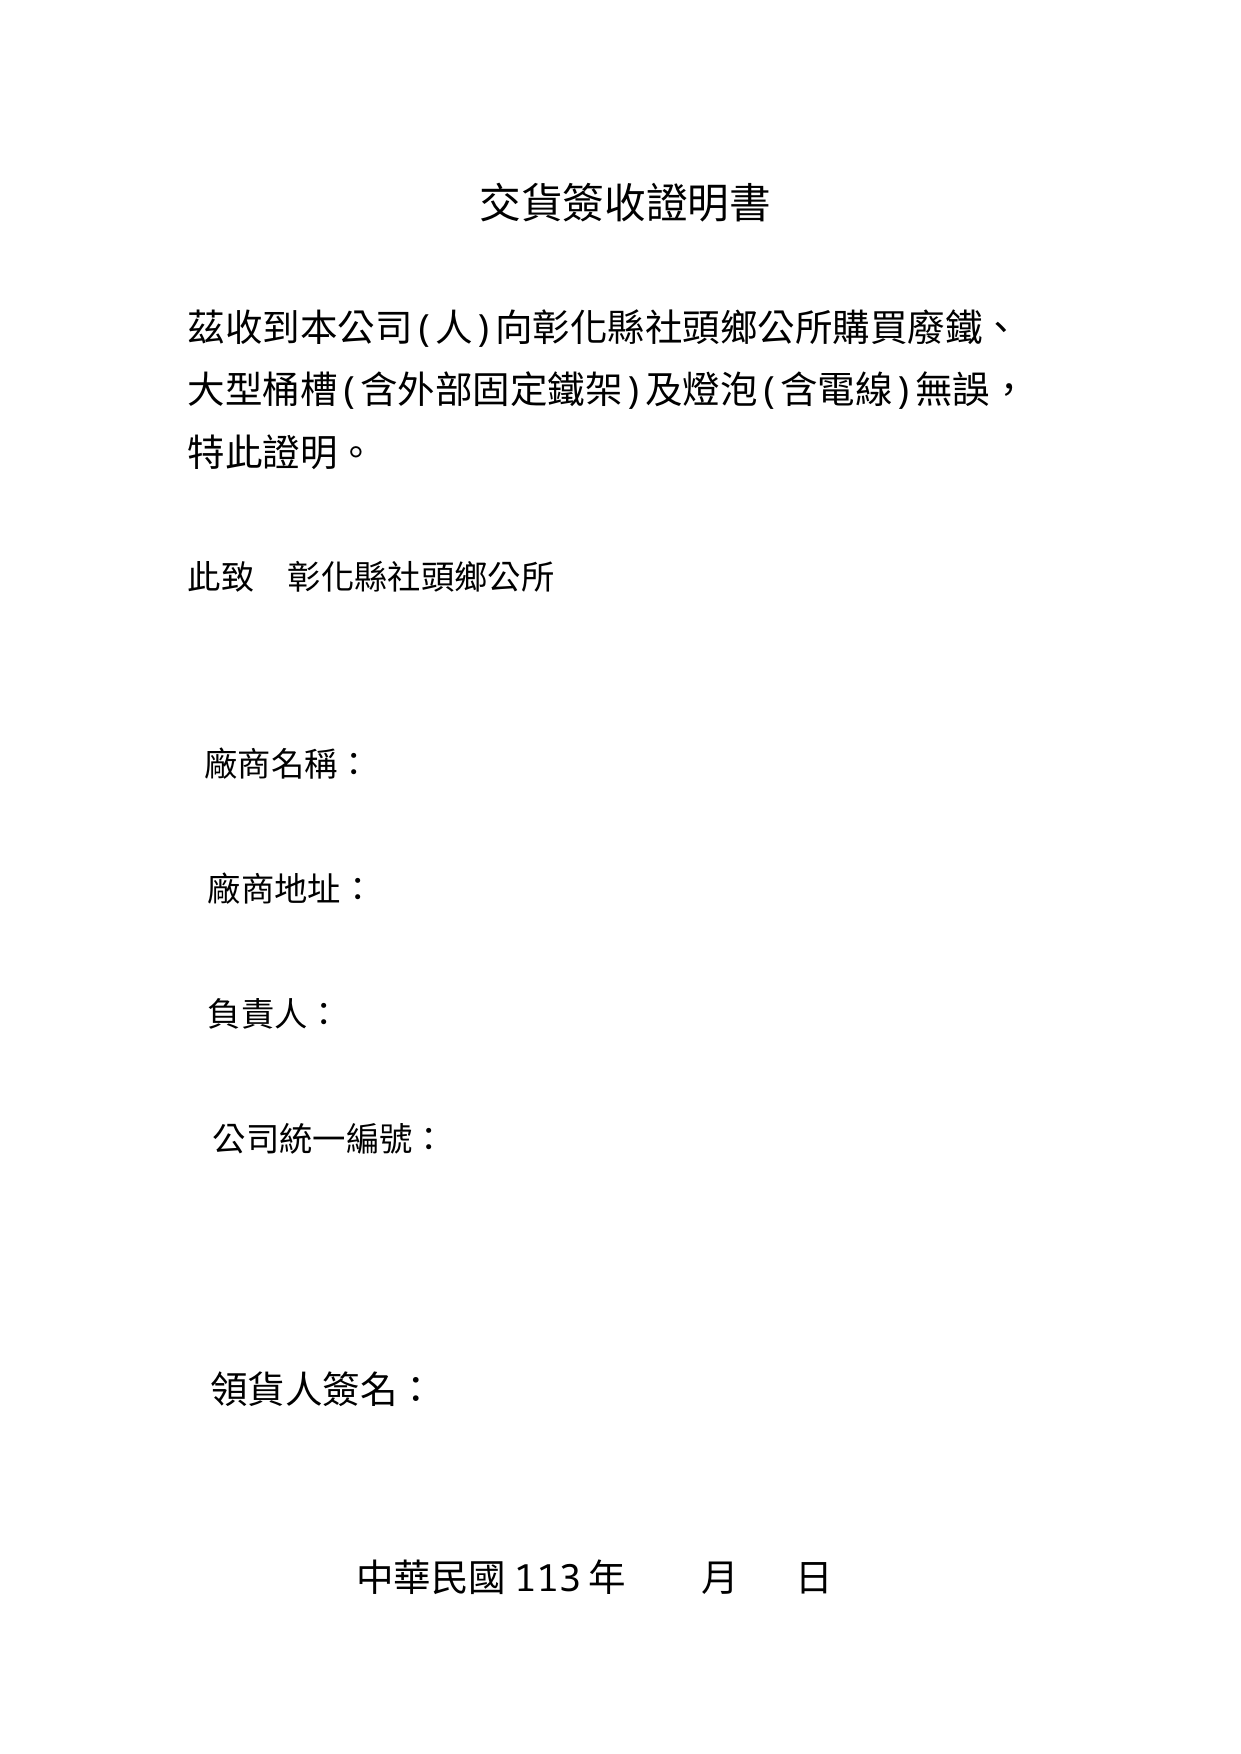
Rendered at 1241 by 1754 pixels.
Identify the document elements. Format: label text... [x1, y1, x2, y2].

text 交貨簽收證明書 [187, 158, 1053, 221]
text 茲收到本公司(人)向彰化縣社頭鄉公所購買廢鐵、大型桶槽(含外部固定鐵架)及燈泡(含電線)無誤，特此證明。 [187, 283, 1053, 471]
text 公司統一編號： [173, 1096, 1053, 1158]
text 中華民國113年 月 日 [187, 1533, 1053, 1596]
text 此致 彰化縣社頭鄉公所 [187, 533, 1053, 596]
text 負責人： [187, 971, 1053, 1033]
text 廠商名稱： [187, 721, 1053, 783]
text 廠商地址： [187, 846, 1053, 908]
text 領貨人簽名： [187, 1346, 1053, 1408]
